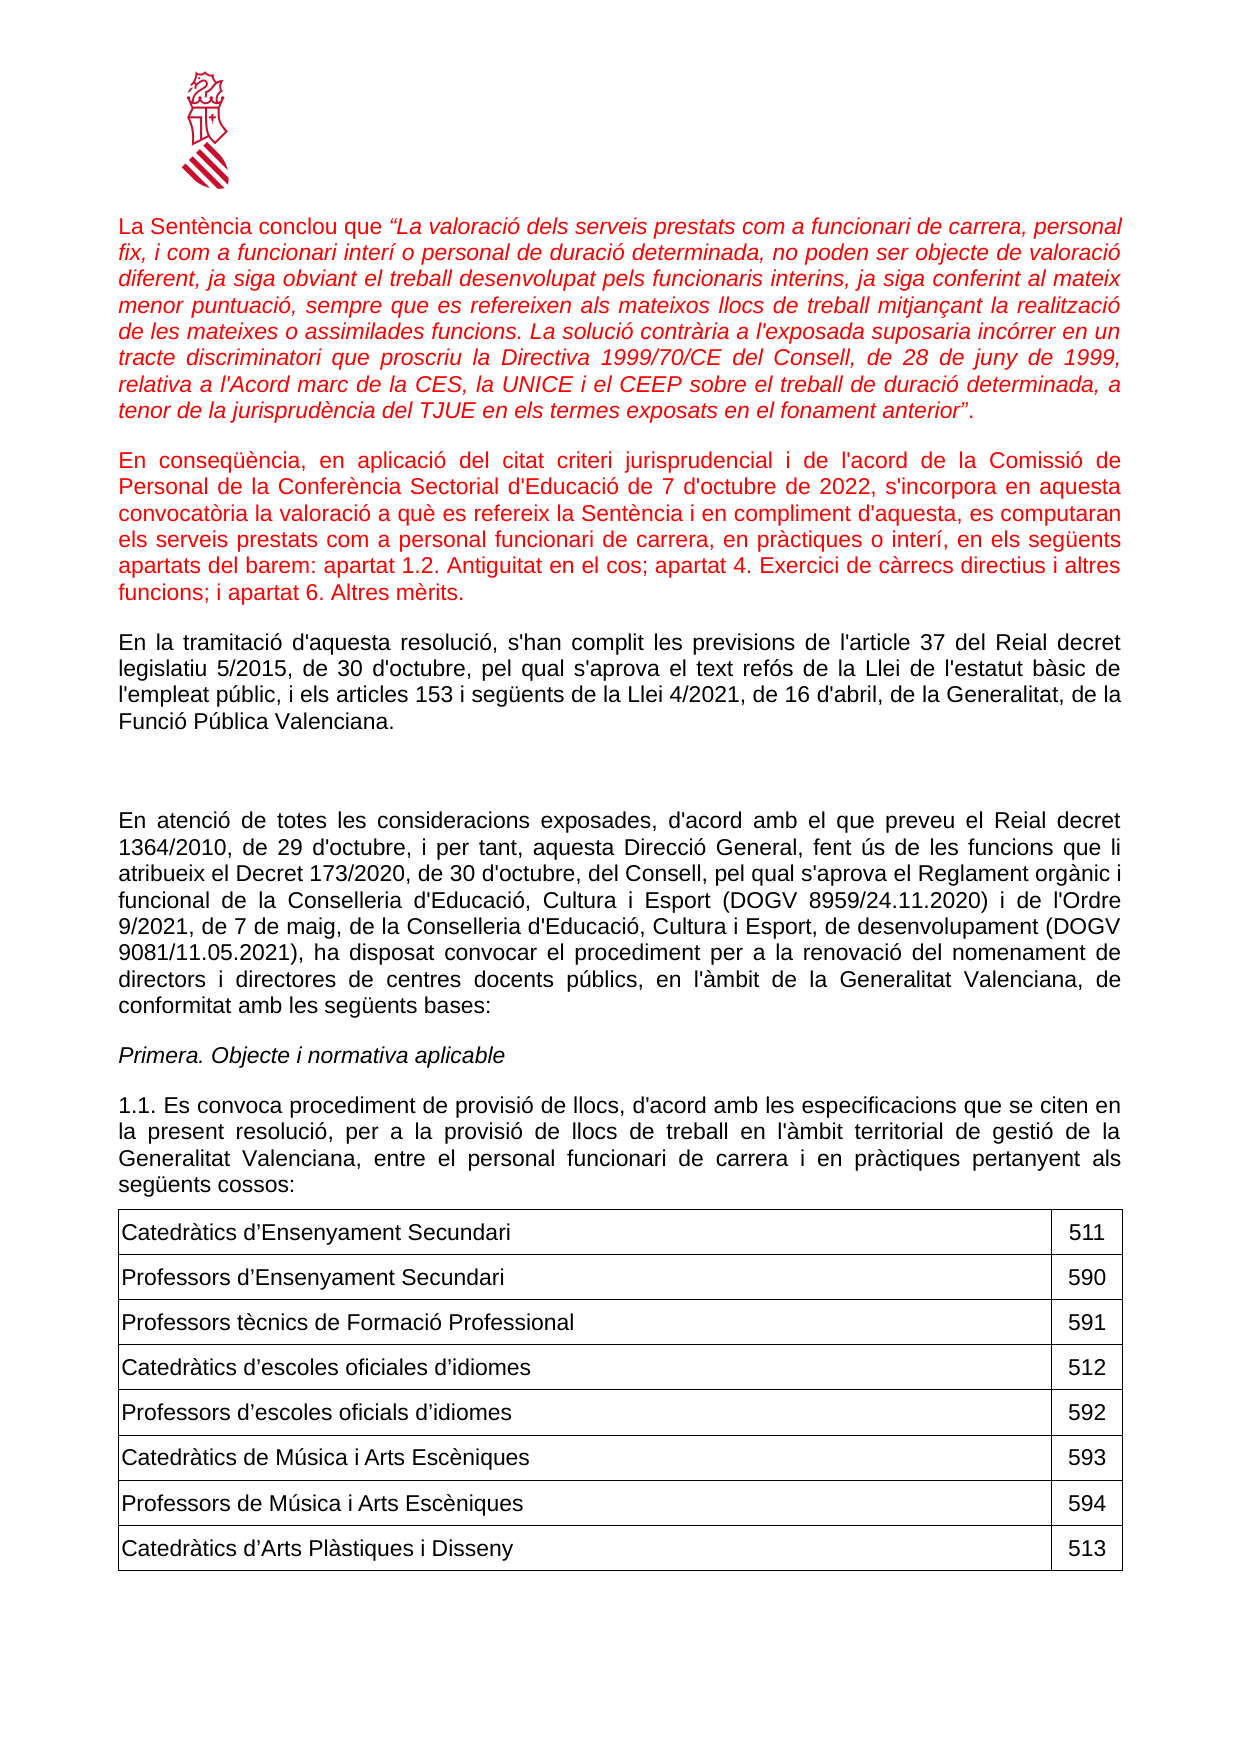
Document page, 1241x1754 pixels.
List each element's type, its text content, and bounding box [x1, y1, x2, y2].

table_cell 594 [1052, 1481, 1122, 1525]
table_cell Professors tècnics de Formació Professional [119, 1300, 1051, 1344]
table_header 511 [1052, 1210, 1122, 1254]
text En conseqüència, en aplicació del citat criteri jurisprudencial i de l'acord de la Comissió de Personal de la Conferència Sectorial d'Educació de 7 d'octubre de 2022, s'incorpora en aquesta convocatòria la valoració a què es refereix la Sentència i en compliment d'aquesta, es computaran els serveis prestats com a personal funcionari de carrera, en pràctiques o interí, en els següents apartats del barem: apartat 1.2. Antiguitat en el cos; apartat 4. Exercici de càrrecs directius i altres funcions; i apartat 6. Altres mèrits. [118, 447, 1122, 605]
table_cell 591 [1052, 1300, 1122, 1344]
text En atenció de totes les consideracions exposades, d'acord amb el que preveu el Reial decret 1364/2010, de 29 d'octubre, i per tant, aquesta Direcció General, fent ús de les funcions que li atribueix el Decret 173/2020, de 30 d'octubre, del Consell, pel qual s'aprova el Reglament orgànic i funcional de la Conselleria d'Educació, Cultura i Esport (DOGV 8959/24.11.2020) i de l'Ordre 9/2021, de 7 de maig, de la Conselleria d'Educació, Cultura i Esport, de desenvolupament (DOGV 9081/11.05.2021), ha disposat convocar el procediment per a la renovació del nomenament de directors i directores de centres docents públics, en l'àmbit de la Generalitat Valenciana, de conformitat amb les següents bases: [118, 807, 1122, 1018]
table_header Catedràtics d’Ensenyament Secundari [119, 1210, 1051, 1254]
text 1.1. Es convoca procediment de provisió de llocs, d'acord amb les especificacions que se citen en la present resolució, per a la provisió de llocs de treball en l'àmbit territorial de gestió de la Generalitat Valenciana, entre el personal funcionari de carrera i en pràctiques pertanyent als següents cossos: [118, 1092, 1122, 1197]
table_cell Professors de Música i Arts Escèniques [119, 1481, 1051, 1525]
text La Sentència conclou que “La valoració dels serveis prestats com a funcionari de carrera, personal fix, i com a funcionari interí o personal de duració determinada, no poden ser objecte de valoració diferent, ja siga obviant el treball desenvolupat pels funcionaris interins, ja siga conferint al mateix menor puntuació, sempre que es refereixen als mateixos llocs de treball mitjançant la realització de les mateixes o assimilades funcions. La solució contrària a l'exposada suposaria incórrer en un tracte discriminatori que proscriu la Directiva 1999/70/CE del Consell, de 28 de juny de 1999, relativa a l'Acord marc de la CES, la UNICE i el CEEP sobre el treball de duració determinada, a tenor de la jurisprudència del TJUE en els termes exposats en el fonament anterior”. [118, 213, 1122, 423]
text Primera. Objecte i normativa aplicable [118, 1042, 1122, 1068]
text En la tramitació d'aquesta resolució, s'han complit les previsions de l'article 37 del Reial decret legislatiu 5/2015, de 30 d'octubre, pel qual s'aprova el text refós de la Llei de l'estatut bàsic de l'empleat públic, i els articles 153 i següents de la Llei 4/2021, de 16 d'abril, de la Generalitat, de la Funció Pública Valenciana. [118, 629, 1122, 734]
table_cell 513 [1052, 1526, 1122, 1570]
table_cell 592 [1052, 1390, 1122, 1434]
picture [181, 70, 229, 189]
table_cell Catedràtics d’escoles oficiales d’idiomes [119, 1345, 1051, 1389]
table_cell Catedràtics de Música i Arts Escèniques [119, 1436, 1051, 1479]
table_cell Professors d’Ensenyament Secundari [119, 1255, 1051, 1299]
table_cell 593 [1052, 1436, 1122, 1479]
table_cell 512 [1052, 1345, 1122, 1389]
table_cell 590 [1052, 1255, 1122, 1299]
table_cell Catedràtics d’Arts Plàstiques i Disseny [119, 1526, 1051, 1570]
table_cell Professors d’escoles oficials d’idiomes [119, 1390, 1051, 1434]
